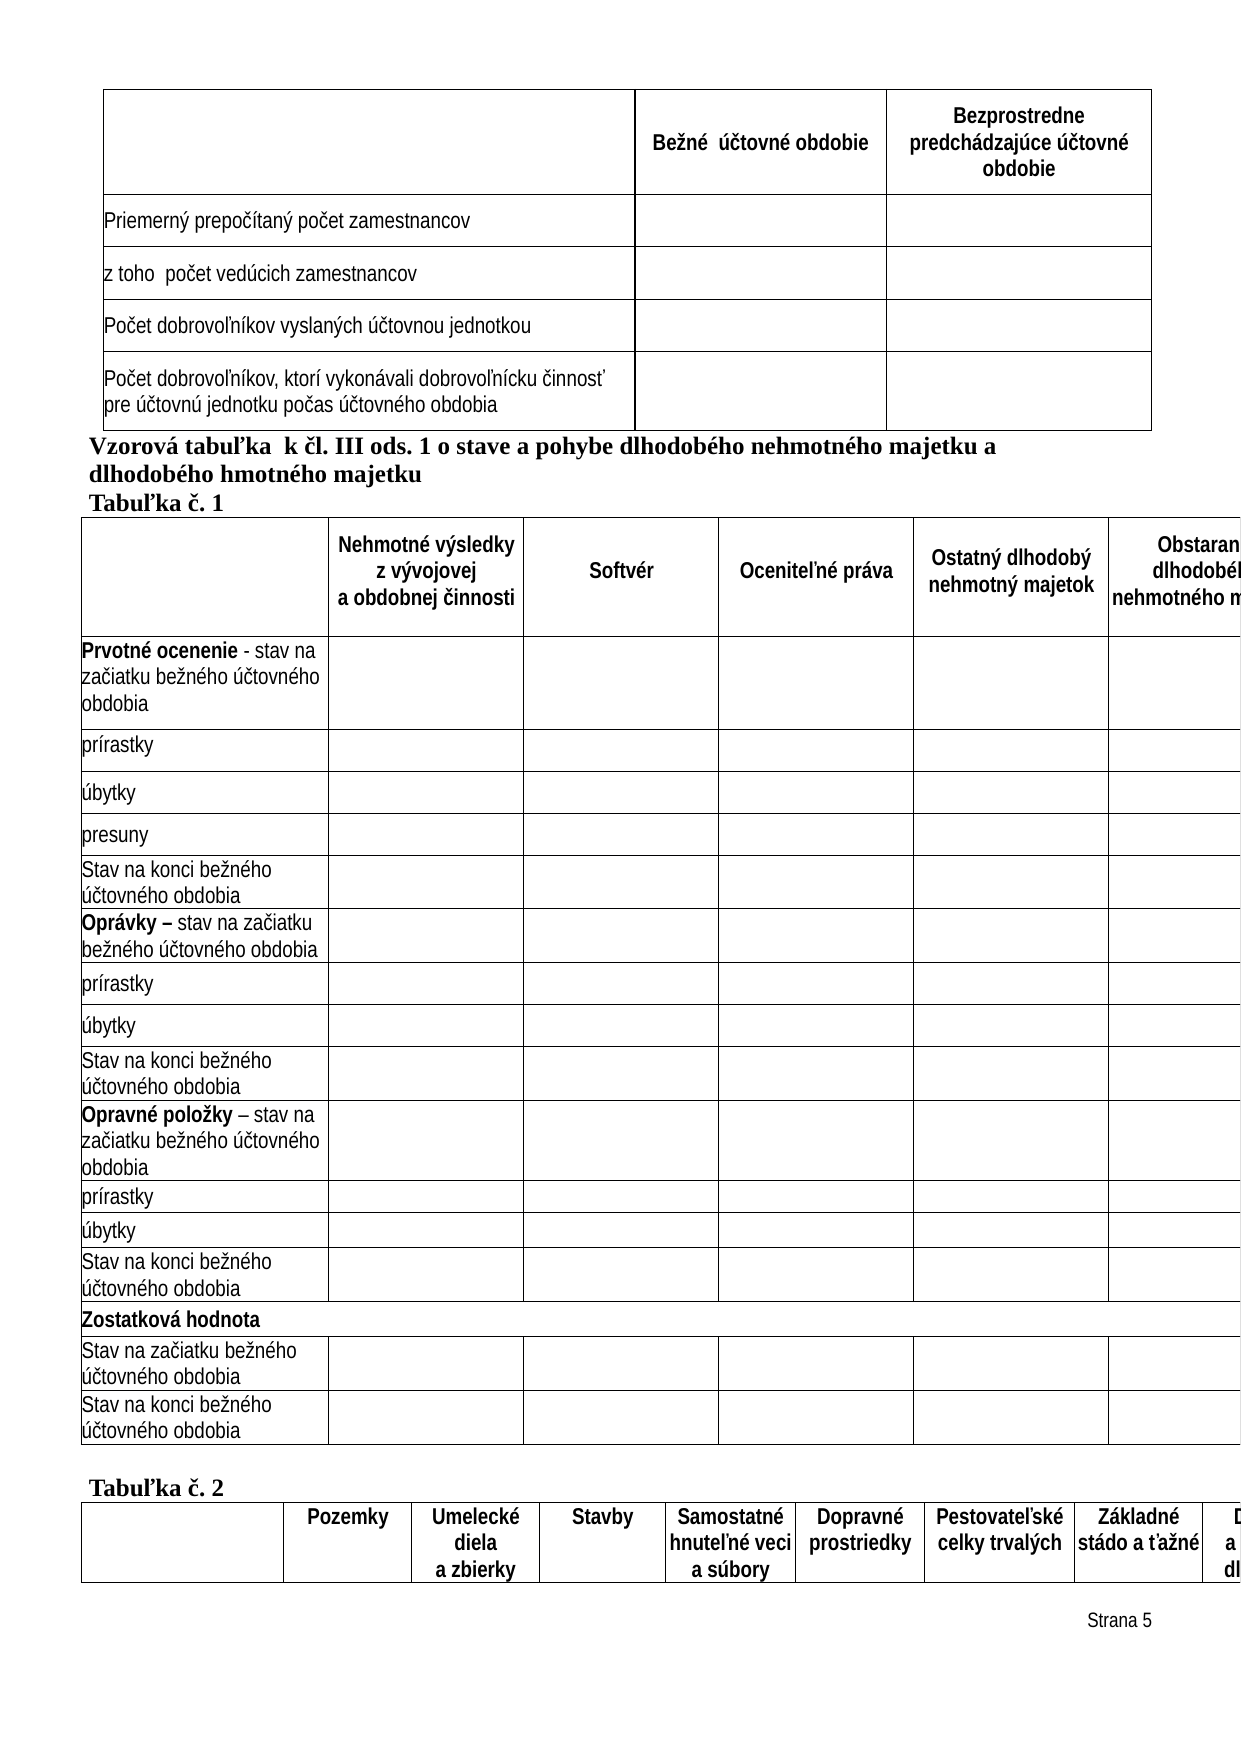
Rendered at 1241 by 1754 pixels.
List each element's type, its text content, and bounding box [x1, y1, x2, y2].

table_cell [329, 772, 523, 812]
table_cell [1109, 772, 1240, 812]
table_cell [1109, 730, 1240, 771]
table_cell [524, 1181, 718, 1212]
table_cell úbytky [82, 1213, 328, 1247]
table_cell [329, 1337, 523, 1390]
text Vzorová tabuľka k čl. III ods. 1 o stave a pohybe dlhodobého nehmotného majetku a dlhodobého hmotného majetku [89, 431, 1152, 488]
table_header [82, 1503, 283, 1582]
table_cell [887, 352, 1151, 430]
table_cell [1109, 1337, 1240, 1390]
table_cell prírastky [82, 963, 328, 1004]
table_cell Opravné položky – stav na začiatku bežného účtovného obdobia [82, 1101, 328, 1180]
table_cell prírastky [82, 1181, 328, 1212]
table_cell [914, 856, 1108, 908]
table_cell úbytky [82, 1005, 328, 1046]
table_header Umelecké diela a zbierky [412, 1503, 539, 1582]
table_header Samostatné hnuteľné veci a súbory [666, 1503, 795, 1582]
table_header Bezprostredne predchádzajúce účtovné obdobie [887, 90, 1151, 194]
table_cell prírastky [82, 730, 328, 771]
table_cell [329, 1391, 523, 1443]
table_cell [524, 1391, 718, 1443]
table_cell Prvotné ocenenie - stav na začiatku bežného účtovného obdobia [82, 637, 328, 728]
table_cell [914, 814, 1108, 854]
table_cell [719, 730, 913, 771]
table_cell [719, 909, 913, 962]
table_cell [914, 909, 1108, 962]
table_cell [719, 1005, 913, 1046]
table_cell Počet dobrovoľníkov vyslaných účtovnou jednotkou [104, 300, 634, 351]
table_cell [719, 814, 913, 854]
table_header Obstaranie dlhodobého nehmotného majetku [1109, 518, 1240, 636]
table_cell [914, 1213, 1108, 1247]
table_cell [1109, 1181, 1240, 1212]
table_cell [914, 730, 1108, 771]
table_cell [329, 909, 523, 962]
table_header Pozemky [284, 1503, 411, 1582]
table_cell Stav na konci bežného účtovného obdobia [82, 1391, 328, 1443]
table_cell [719, 1391, 913, 1443]
table_cell [329, 856, 523, 908]
table_cell Stav na konci bežného účtovného obdobia [82, 1248, 328, 1301]
table_cell [1109, 1005, 1240, 1046]
table_cell [1109, 1213, 1240, 1247]
table_cell [719, 637, 913, 728]
table_cell [329, 1047, 523, 1100]
table_cell [636, 195, 886, 246]
table_cell [719, 1213, 913, 1247]
table_cell [524, 637, 718, 728]
table_cell [1109, 1248, 1240, 1301]
table_cell [524, 730, 718, 771]
table_cell [1109, 1391, 1240, 1443]
table_cell [636, 247, 886, 298]
text Tabuľka č. 2 [89, 1473, 1152, 1502]
table_cell [329, 814, 523, 854]
table_cell [1109, 814, 1240, 854]
table_header [104, 90, 634, 194]
table_cell úbytky [82, 772, 328, 812]
table_cell [914, 1047, 1108, 1100]
table_header Dopravné prostriedky [796, 1503, 924, 1582]
table_header Ostatný dlhodobý nehmotný majetok [914, 518, 1108, 636]
table_cell [524, 1005, 718, 1046]
table_cell [914, 1248, 1108, 1301]
table_cell [914, 772, 1108, 812]
table_cell presuny [82, 814, 328, 854]
table_header [82, 518, 328, 636]
table_cell [719, 1248, 913, 1301]
table_cell [719, 856, 913, 908]
table_cell [1109, 909, 1240, 962]
table_cell [524, 856, 718, 908]
table_header Základné stádo a ťažné [1075, 1503, 1202, 1582]
table_cell [329, 1101, 523, 1180]
table_cell [914, 1391, 1108, 1443]
table_cell [636, 352, 886, 430]
table_cell [524, 772, 718, 812]
table_cell [719, 1181, 913, 1212]
table_cell [914, 1005, 1108, 1046]
table_cell [329, 637, 523, 728]
table_cell [524, 963, 718, 1004]
table_cell [329, 963, 523, 1004]
table_cell [1109, 1047, 1240, 1100]
table_cell [887, 300, 1151, 351]
table_cell [524, 814, 718, 854]
table_cell [524, 909, 718, 962]
table_cell [914, 637, 1108, 728]
table_cell Stav na konci bežného účtovného obdobia [82, 1047, 328, 1100]
table_cell [329, 1005, 523, 1046]
table_header Drobný a ostatný dlhodobý hmotný majetok [1203, 1503, 1240, 1582]
table_cell [914, 963, 1108, 1004]
text Tabuľka č. 1 [89, 488, 1152, 517]
table_cell [524, 1248, 718, 1301]
table_cell [1109, 637, 1240, 728]
table_cell Počet dobrovoľníkov, ktorí vykonávali dobrovoľnícku činnosť pre účtovnú jednotku počas účtovného obdobia [104, 352, 634, 430]
table_cell [887, 195, 1151, 246]
table_cell Stav na začiatku bežného účtovného obdobia [82, 1337, 328, 1390]
table_cell [524, 1047, 718, 1100]
table_header Stavby [540, 1503, 665, 1582]
table_header Oceniteľné práva [719, 518, 913, 636]
table_cell [1109, 1101, 1240, 1180]
table_cell z toho počet vedúcich zamestnancov [104, 247, 634, 298]
table_header Pestovateľské celky trvalých [925, 1503, 1074, 1582]
table_cell [524, 1337, 718, 1390]
table_cell [719, 1101, 913, 1180]
table_cell Stav na konci bežného účtovného obdobia [82, 856, 328, 908]
table_cell [329, 1213, 523, 1247]
table_header Softvér [524, 518, 718, 636]
table_cell [914, 1337, 1108, 1390]
table_cell [719, 963, 913, 1004]
table_cell [329, 1181, 523, 1212]
table_cell Zostatková hodnota [82, 1302, 1240, 1336]
table_cell [887, 247, 1151, 298]
table_cell [719, 1047, 913, 1100]
table_cell [719, 772, 913, 812]
table_cell Oprávky – stav na začiatku bežného účtovného obdobia [82, 909, 328, 962]
table_cell [1109, 856, 1240, 908]
table_header Bežné účtovné obdobie [636, 90, 886, 194]
table_header Nehmotné výsledky z vývojovej a obdobnej činnosti [329, 518, 523, 636]
table_cell [329, 1248, 523, 1301]
table_cell [524, 1213, 718, 1247]
table_cell [329, 730, 523, 771]
table_cell [914, 1181, 1108, 1212]
table_cell [719, 1337, 913, 1390]
table_cell [524, 1101, 718, 1180]
table_cell Priemerný prepočítaný počet zamestnancov [104, 195, 634, 246]
table_cell [914, 1101, 1108, 1180]
table_cell [636, 300, 886, 351]
table_cell [1109, 963, 1240, 1004]
